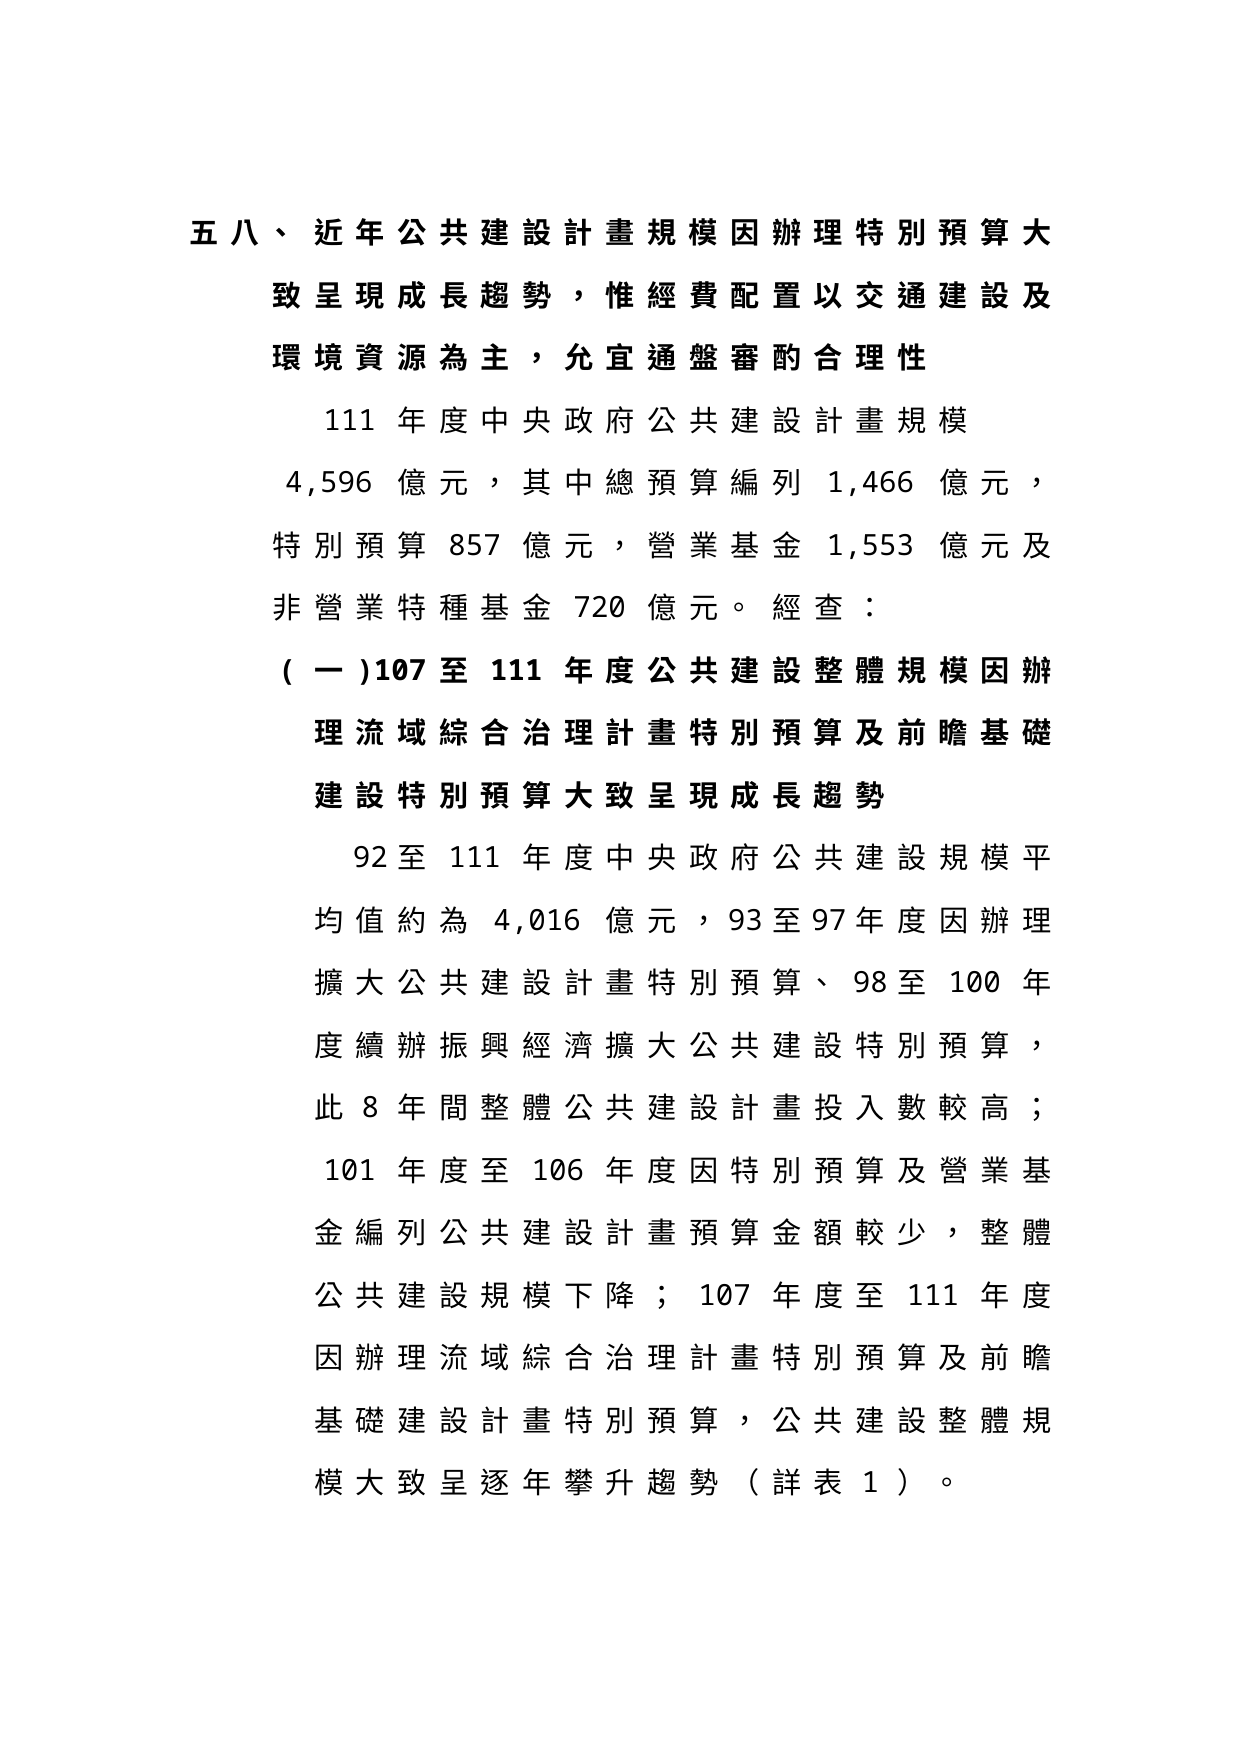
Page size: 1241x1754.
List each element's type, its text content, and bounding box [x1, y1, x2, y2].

text (一)107至111年度公共建設整體規模因辦理流域綜合治理計畫特別預算及前瞻基礎建設特別預算大致呈現成長趨勢 [242, 627, 1058, 814]
text 111年度中央政府公共建設計畫規模4,596億元，其中總預算編列1,466億元，特別預算857億元，營業基金1,553億元及非營業特種基金720億元。經查： [242, 377, 1058, 627]
text 92至111年度中央政府公共建設規模平均值約為4,016億元，93至97年度因辦理擴大公共建設計畫特別預算、98至100年度續辦振興經濟擴大公共建設特別預算，此8年間整體公共建設計畫投入數較高；101年度至106年度因特別預算及營業基金編列公共建設計畫預算金額較少，整體公共建設規模下降；107年度至111年度因辦理流域綜合治理計畫特別預算及前瞻基礎建設計畫特別預算，公共建設整體規模大致呈逐年攀升趨勢（詳表1）。 [271, 814, 1058, 1502]
text 五八、近年公共建設計畫規模因辦理特別預算大致呈現成長趨勢，惟經費配置以交通建設及環境資源為主，允宜通盤審酌合理性 [183, 189, 1058, 377]
